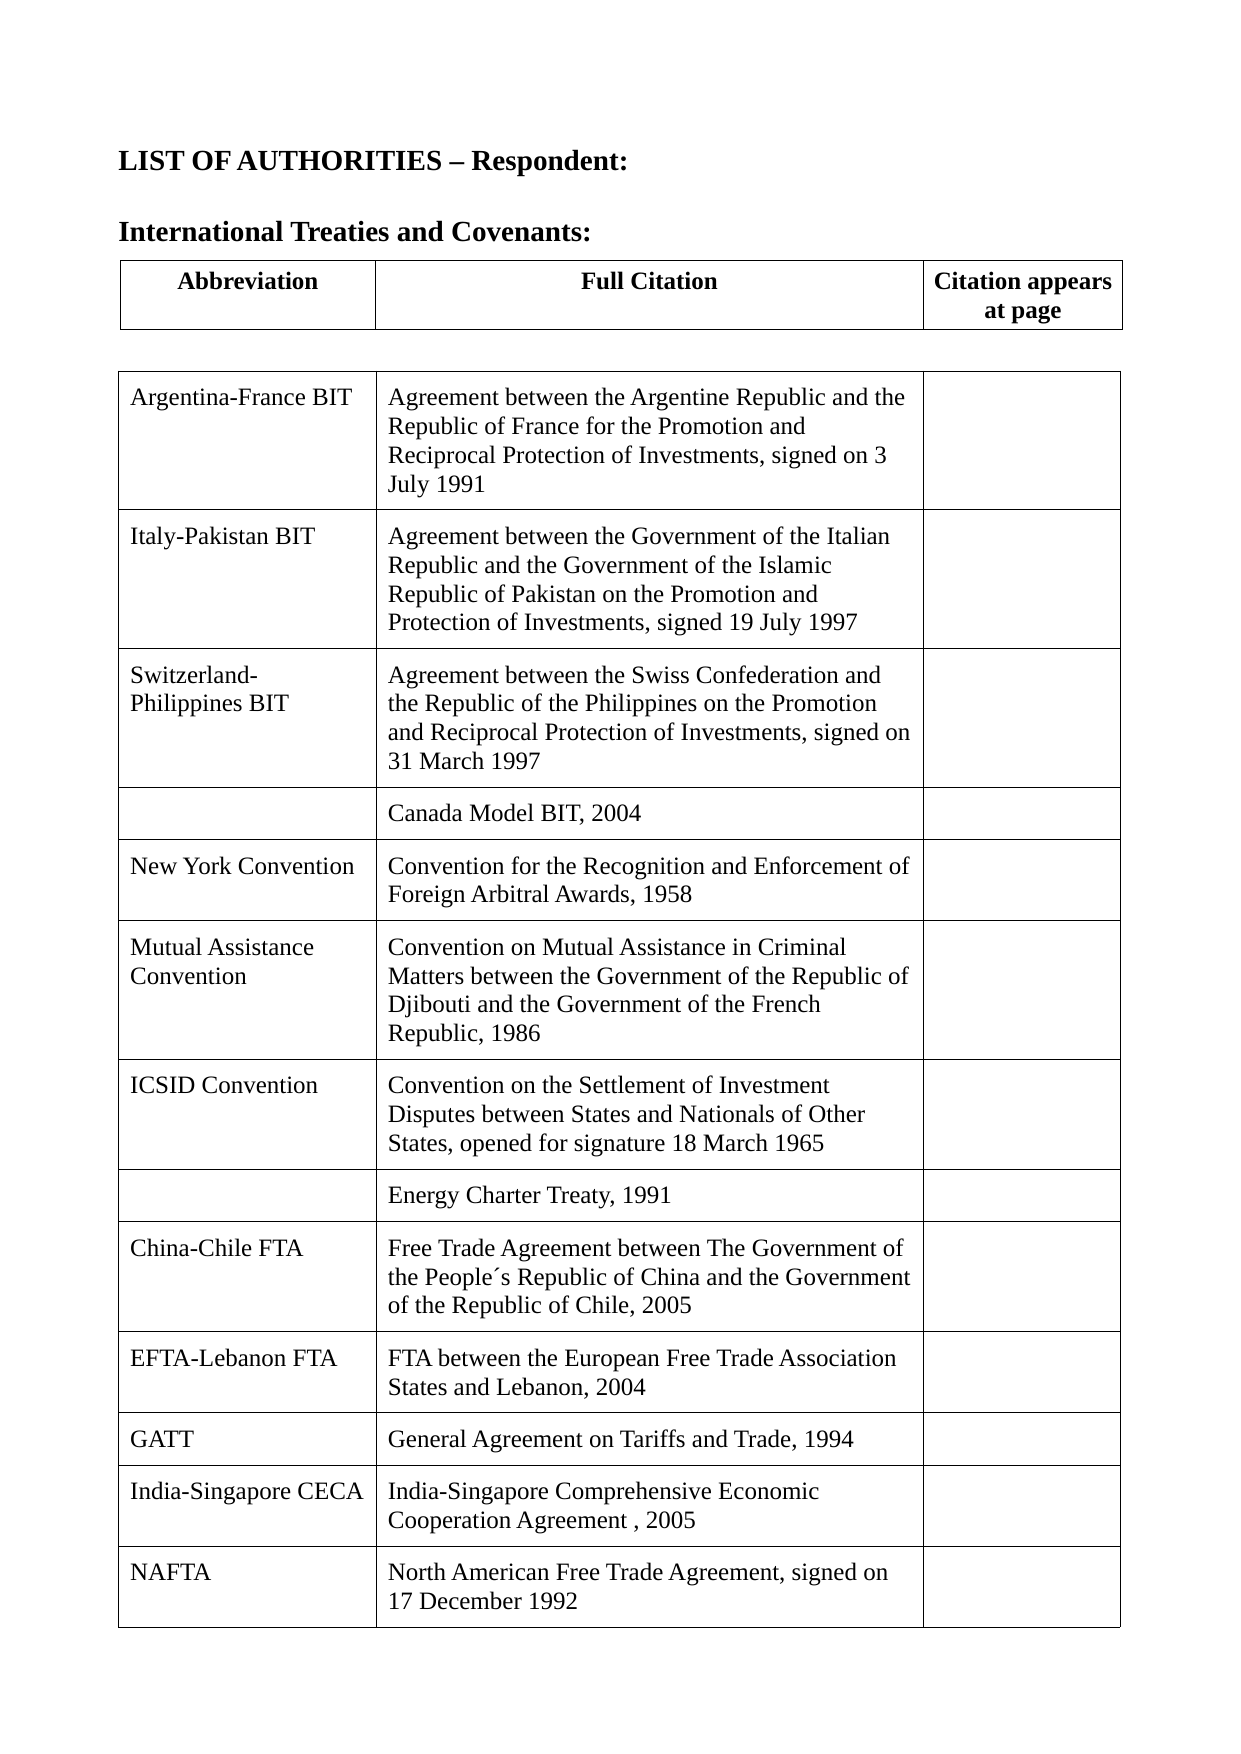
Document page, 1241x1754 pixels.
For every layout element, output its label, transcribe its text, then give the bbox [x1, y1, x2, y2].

table_cell Convention on the Settlement of Investment Disputes between States and Nationals of Other States, opened for signature 18 March 1965 [377, 1060, 923, 1169]
table_cell [924, 788, 1120, 839]
table_cell [924, 840, 1120, 920]
table_cell [924, 510, 1120, 648]
table_cell [924, 1222, 1120, 1331]
table_cell Energy Charter Treaty, 1991 [377, 1170, 923, 1221]
table_cell Convention for the Recognition and Enforcement of Foreign Arbitral Awards, 1958 [377, 840, 923, 920]
table_cell [924, 1466, 1120, 1546]
table_cell Mutual Assistance Convention [119, 921, 376, 1059]
table_cell Agreement between the Government of the Italian Republic and the Government of the Islamic Republic of Pakistan on the Promotion and Protection of Investments, signed 19 July 1997 [377, 510, 923, 648]
subtitle International Treaties and Covenants: [118, 214, 1122, 248]
table_cell North American Free Trade Agreement, signed on 17 December 1992 [377, 1547, 923, 1627]
table_cell [924, 921, 1120, 1059]
table_cell China-Chile FTA [119, 1222, 376, 1331]
table_cell New York Convention [119, 840, 376, 920]
table_cell Italy-Pakistan BIT [119, 510, 376, 648]
table_cell FTA between the European Free Trade Association States and Lebanon, 2004 [377, 1332, 923, 1412]
table_cell [924, 649, 1120, 787]
table_cell EFTA-Lebanon FTA [119, 1332, 376, 1412]
table_cell India-Singapore Comprehensive Economic Cooperation Agreement , 2005 [377, 1466, 923, 1546]
table_cell GATT [119, 1413, 376, 1464]
table_cell Free Trade Agreement between The Government of the People´s Republic of China and the Government of the Republic of Chile, 2005 [377, 1222, 923, 1331]
table_cell [119, 1170, 376, 1221]
table_header Argentina-France BIT [119, 372, 376, 509]
table_header [924, 372, 1120, 509]
table_cell General Agreement on Tariffs and Trade, 1994 [377, 1413, 923, 1464]
table_header Agreement between the Argentine Republic and the Republic of France for the Promotion and Reciprocal Protection of Investments, signed on 3 July 1991 [377, 372, 923, 509]
table_cell [924, 1332, 1120, 1412]
table_cell India-Singapore CECA [119, 1466, 376, 1546]
table_cell [924, 1547, 1120, 1627]
table_cell Convention on Mutual Assistance in Criminal Matters between the Government of the Republic of Djibouti and the Government of the French Republic, 1986 [377, 921, 923, 1059]
table_header Full Citation [376, 261, 923, 329]
table_cell [924, 1413, 1120, 1464]
table_cell [924, 1060, 1120, 1169]
table_cell ICSID Convention [119, 1060, 376, 1169]
table_cell [924, 1170, 1120, 1221]
table_cell Switzerland-Philippines BIT [119, 649, 376, 787]
subtitle LIST OF AUTHORITIES – Respondent: [118, 143, 1122, 177]
table_cell Canada Model BIT, 2004 [377, 788, 923, 839]
table_header Citation appears at page [924, 261, 1122, 329]
table_cell Agreement between the Swiss Confederation and the Republic of the Philippines on the Promotion and Reciprocal Protection of Investments, signed on 31 March 1997 [377, 649, 923, 787]
table_cell [119, 788, 376, 839]
table_cell NAFTA [119, 1547, 376, 1627]
table_header Abbreviation [121, 261, 375, 329]
